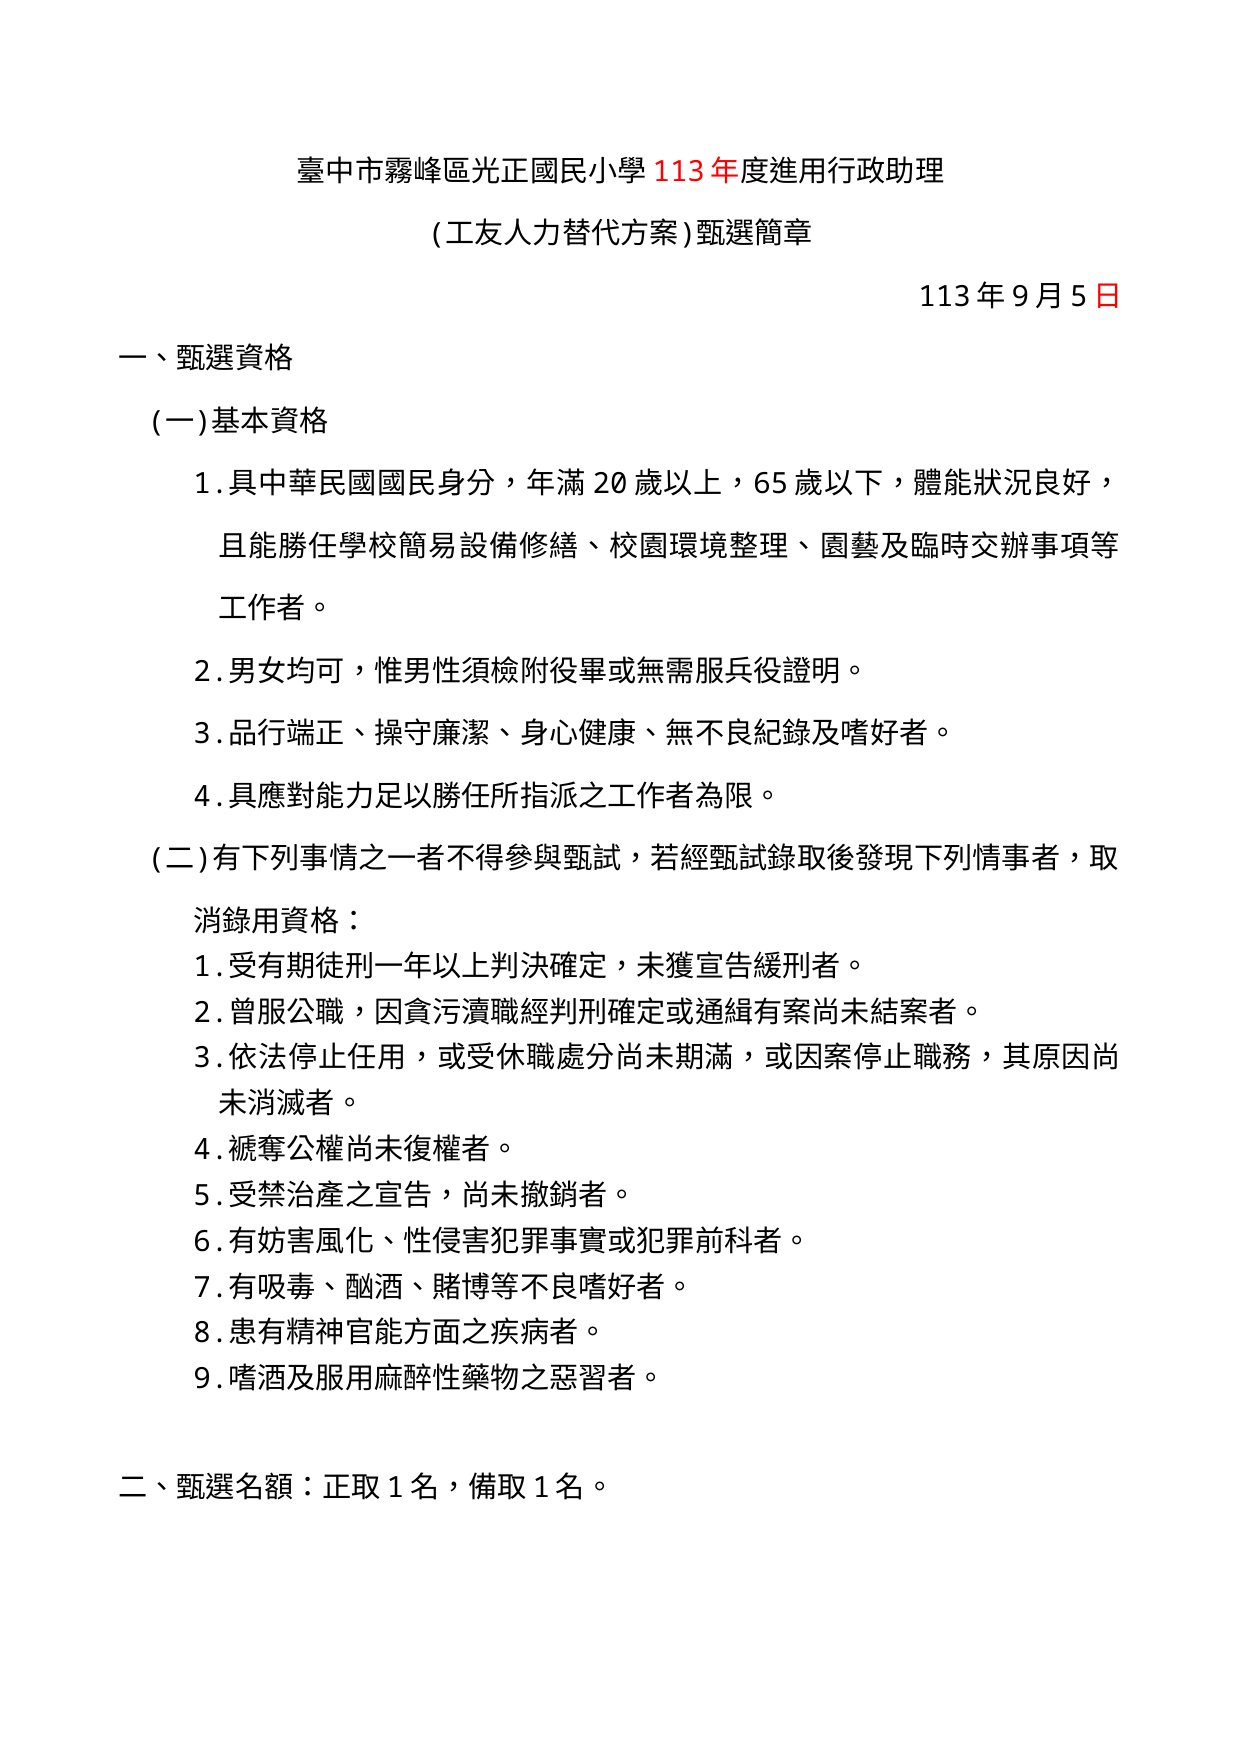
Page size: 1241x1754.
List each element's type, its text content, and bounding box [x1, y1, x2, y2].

text (一)基本資格 [118, 377, 1122, 439]
text 3.依法停止任用，或受休職處分尚未期滿，或因案停止職務，其原因尚未消滅者。 [193, 1031, 1122, 1123]
text 5.受禁治產之宣告，尚未撤銷者。 [193, 1169, 1122, 1214]
text 一、甄選資格 [118, 314, 1122, 377]
text 4.褫奪公權尚未復權者。 [193, 1123, 1122, 1169]
text 1.具中華民國國民身分，年滿20歲以上，65歲以下，體能狀況良好，且能勝任學校簡易設備修繕、校園環境整理、園藝及臨時交辦事項等工作者。 [193, 439, 1122, 627]
text 臺中市霧峰區光正國民小學113年度進用行政助理 [118, 127, 1122, 189]
text 7.有吸毒、酗酒、賭博等不良嗜好者。 [193, 1260, 1122, 1306]
text 6.有妨害風化、性侵害犯罪事實或犯罪前科者。 [193, 1214, 1122, 1260]
text 8.患有精神官能方面之疾病者。 [193, 1306, 1122, 1352]
text 二、甄選名額：正取1名，備取1名。 [118, 1444, 1122, 1506]
text 9.嗜酒及服用麻醉性藥物之惡習者。 [193, 1352, 1122, 1398]
text (工友人力替代方案)甄選簡章 [118, 189, 1122, 252]
text 4.具應對能力足以勝任所指派之工作者為限。 [193, 752, 1122, 814]
text 2.曾服公職，因貪污瀆職經判刑確定或通緝有案尚未結案者。 [193, 985, 1122, 1031]
text (二)有下列事情之一者不得參與甄試，若經甄試錄取後發現下列情事者，取消錄用資格： [118, 814, 1122, 939]
text 113年9月5日 [118, 252, 1122, 314]
text 2.男女均可，惟男性須檢附役畢或無需服兵役證明。 [193, 627, 1122, 689]
text 1.受有期徒刑一年以上判決確定，未獲宣告緩刑者。 [193, 939, 1122, 985]
text 3.品行端正、操守廉潔、身心健康、無不良紀錄及嗜好者。 [193, 689, 1122, 752]
